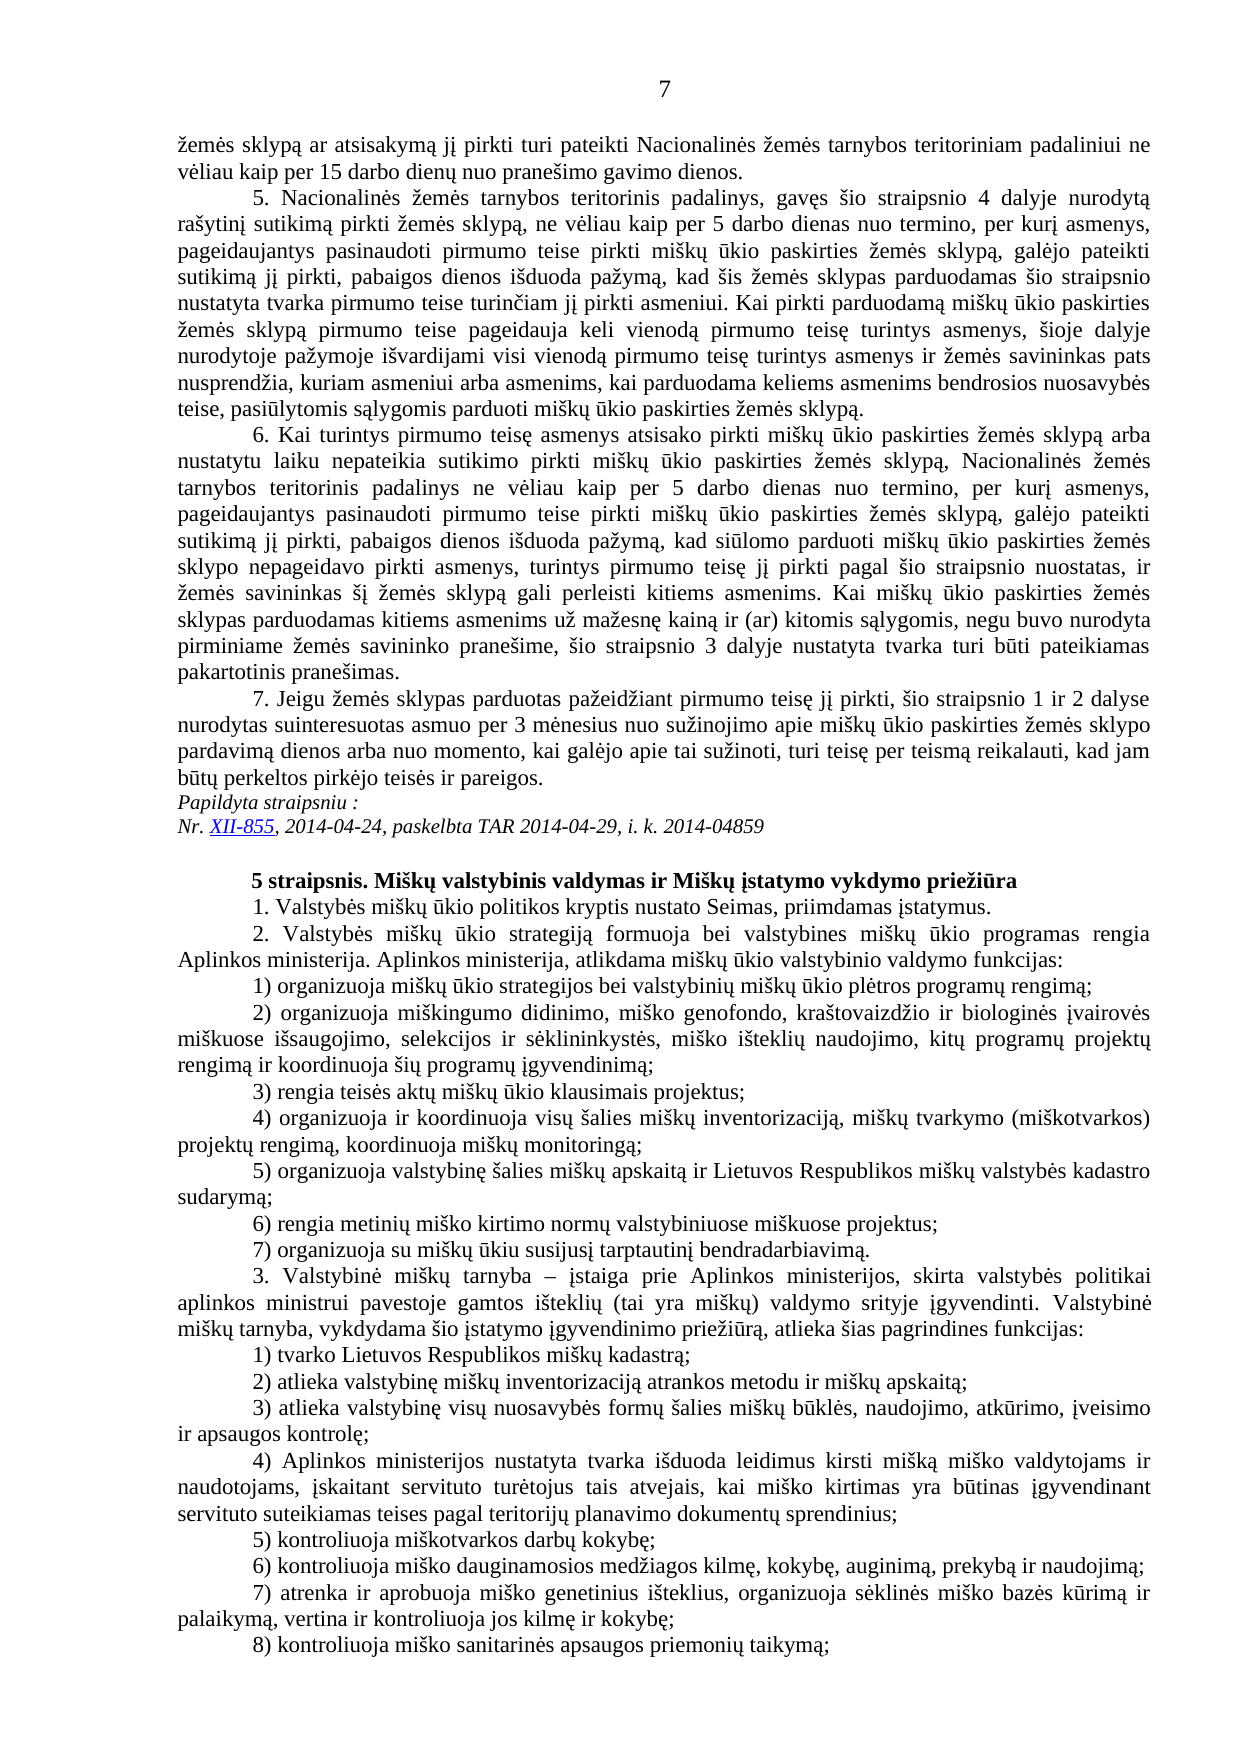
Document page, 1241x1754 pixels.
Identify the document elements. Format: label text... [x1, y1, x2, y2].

text žemės sklypą ar atsisakymą jį pirkti turi pateikti Nacionalinės žemės tarnybos teritoriniam padaliniui ne vėliau kaip per 15 darbo dienų nuo pranešimo gavimo dienos. [177, 131, 1152, 184]
text 4) Aplinkos ministerijos nustatyta tvarka išduoda leidimus kirsti mišką miško valdytojams ir naudotojams, įskaitant servituto turėtojus tais atvejais, kai miško kirtimas yra būtinas įgyvendinant servituto suteikiamas teises pagal teritorijų planavimo dokumentų sprendinius; [177, 1447, 1152, 1526]
text Papildyta straipsniu : [177, 790, 1152, 814]
text 2. Valstybės miškų ūkio strategiją formuoja bei valstybines miškų ūkio programas rengia Aplinkos ministerija. Aplinkos ministerija, atlikdama miškų ūkio valstybinio valdymo funkcijas: [177, 920, 1152, 972]
text 5. Nacionalinės žemės tarnybos teritorinis padalinys, gavęs šio straipsnio 4 dalyje nurodytą rašytinį sutikimą pirkti žemės sklypą, ne vėliau kaip per 5 darbo dienas nuo termino, per kurį asmenys, pageidaujantys pasinaudoti pirmumo teise pirkti miškų ūkio paskirties žemės sklypą, galėjo pateikti sutikimą jį pirkti, pabaigos dienos išduoda pažymą, kad šis žemės sklypas parduodamas šio straipsnio nustatyta tvarka pirmumo teise turinčiam jį pirkti asmeniui. Kai pirkti parduodamą miškų ūkio paskirties žemės sklypą pirmumo teise pageidauja keli vienodą pirmumo teisę turintys asmenys, šioje dalyje nurodytoje pažymoje išvardijami visi vienodą pirmumo teisę turintys asmenys ir žemės savininkas pats nusprendžia, kuriam asmeniui arba asmenims, kai parduodama keliems asmenims bendrosios nuosavybės teise, pasiūlytomis sąlygomis parduoti miškų ūkio paskirties žemės sklypą. [177, 184, 1152, 421]
text 7) organizuoja su miškų ūkiu susijusį tarptautinį bendradarbiavimą. [177, 1236, 1152, 1262]
text 8) kontroliuoja miško sanitarinės apsaugos priemonių taikymą; [177, 1631, 1152, 1658]
text 6) rengia metinių miško kirtimo normų valstybiniuose miškuose projektus; [177, 1210, 1152, 1236]
text 4) organizuoja ir koordinuoja visų šalies miškų inventorizaciją, miškų tvarkymo (miškotvarkos) projektų rengimą, koordinuoja miškų monitoringą; [177, 1104, 1152, 1157]
text 7. Jeigu žemės sklypas parduotas pažeidžiant pirmumo teisę jį pirkti, šio straipsnio 1 ir 2 dalyse nurodytas suinteresuotas asmuo per 3 mėnesius nuo sužinojimo apie miškų ūkio paskirties žemės sklypo pardavimą dienos arba nuo momento, kai galėjo apie tai sužinoti, turi teisę per teismą reikalauti, kad jam būtų perkeltos pirkėjo teisės ir pareigos. [177, 685, 1152, 790]
text 1. Valstybės miškų ūkio politikos kryptis nustato Seimas, priimdamas įstatymus. [177, 893, 1152, 920]
text 7) atrenka ir aprobuoja miško genetinius išteklius, organizuoja sėklinės miško bazės kūrimą ir palaikymą, vertina ir kontroliuoja jos kilmę ir kokybę; [177, 1579, 1152, 1631]
text 1) organizuoja miškų ūkio strategijos bei valstybinių miškų ūkio plėtros programų rengimą; [177, 972, 1152, 999]
text 5) organizuoja valstybinę šalies miškų apskaitą ir Lietuvos Respublikos miškų valstybės kadastro sudarymą; [177, 1157, 1152, 1210]
text 5 straipsnis. Miškų valstybinis valdymas ir Miškų įstatymo vykdymo priežiūra [251, 867, 1152, 893]
text 1) tvarko Lietuvos Respublikos miškų kadastrą; [177, 1341, 1152, 1368]
text 5) kontroliuoja miškotvarkos darbų kokybę; [177, 1526, 1152, 1552]
text 6. Kai turintys pirmumo teisę asmenys atsisako pirkti miškų ūkio paskirties žemės sklypą arba nustatytu laiku nepateikia sutikimo pirkti miškų ūkio paskirties žemės sklypą, Nacionalinės žemės tarnybos teritorinis padalinys ne vėliau kaip per 5 darbo dienas nuo termino, per kurį asmenys, pageidaujantys pasinaudoti pirmumo teise pirkti miškų ūkio paskirties žemės sklypą, galėjo pateikti sutikimą jį pirkti, pabaigos dienos išduoda pažymą, kad siūlomo parduoti miškų ūkio paskirties žemės sklypo nepageidavo pirkti asmenys, turintys pirmumo teisę jį pirkti pagal šio straipsnio nuostatas, ir žemės savininkas šį žemės sklypą gali perleisti kitiems asmenims. Kai miškų ūkio paskirties žemės sklypas parduodamas kitiems asmenims už mažesnę kainą ir (ar) kitomis sąlygomis, negu buvo nurodyta pirminiame žemės savininko pranešime, šio straipsnio 3 dalyje nustatyta tvarka turi būti pateikiamas pakartotinis pranešimas. [177, 421, 1152, 685]
text 3. Valstybinė miškų tarnyba – įstaiga prie Aplinkos ministerijos, skirta valstybės politikai aplinkos ministrui pavestoje gamtos išteklių (tai yra miškų) valdymo srityje įgyvendinti. Valstybinė miškų tarnyba, vykdydama šio įstatymo įgyvendinimo priežiūrą, atlieka šias pagrindines funkcijas: [177, 1262, 1152, 1341]
text 2) atlieka valstybinę miškų inventorizaciją atrankos metodu ir miškų apskaitą; [177, 1368, 1152, 1394]
text 3) rengia teisės aktų miškų ūkio klausimais projektus; [177, 1078, 1152, 1104]
text 2) organizuoja miškingumo didinimo, miško genofondo, kraštovaizdžio ir biologinės įvairovės miškuose išsaugojimo, selekcijos ir sėklininkystės, miško išteklių naudojimo, kitų programų projektų rengimą ir koordinuoja šių programų įgyvendinimą; [177, 999, 1152, 1078]
text 3) atlieka valstybinę visų nuosavybės formų šalies miškų būklės, naudojimo, atkūrimo, įveisimo ir apsaugos kontrolę; [177, 1394, 1152, 1447]
text 6) kontroliuoja miško dauginamosios medžiagos kilmę, kokybę, auginimą, prekybą ir naudojimą; [177, 1552, 1152, 1579]
text Nr. XII-855, 2014-04-24, paskelbta TAR 2014-04-29, i. k. 2014-04859 [177, 814, 1152, 838]
